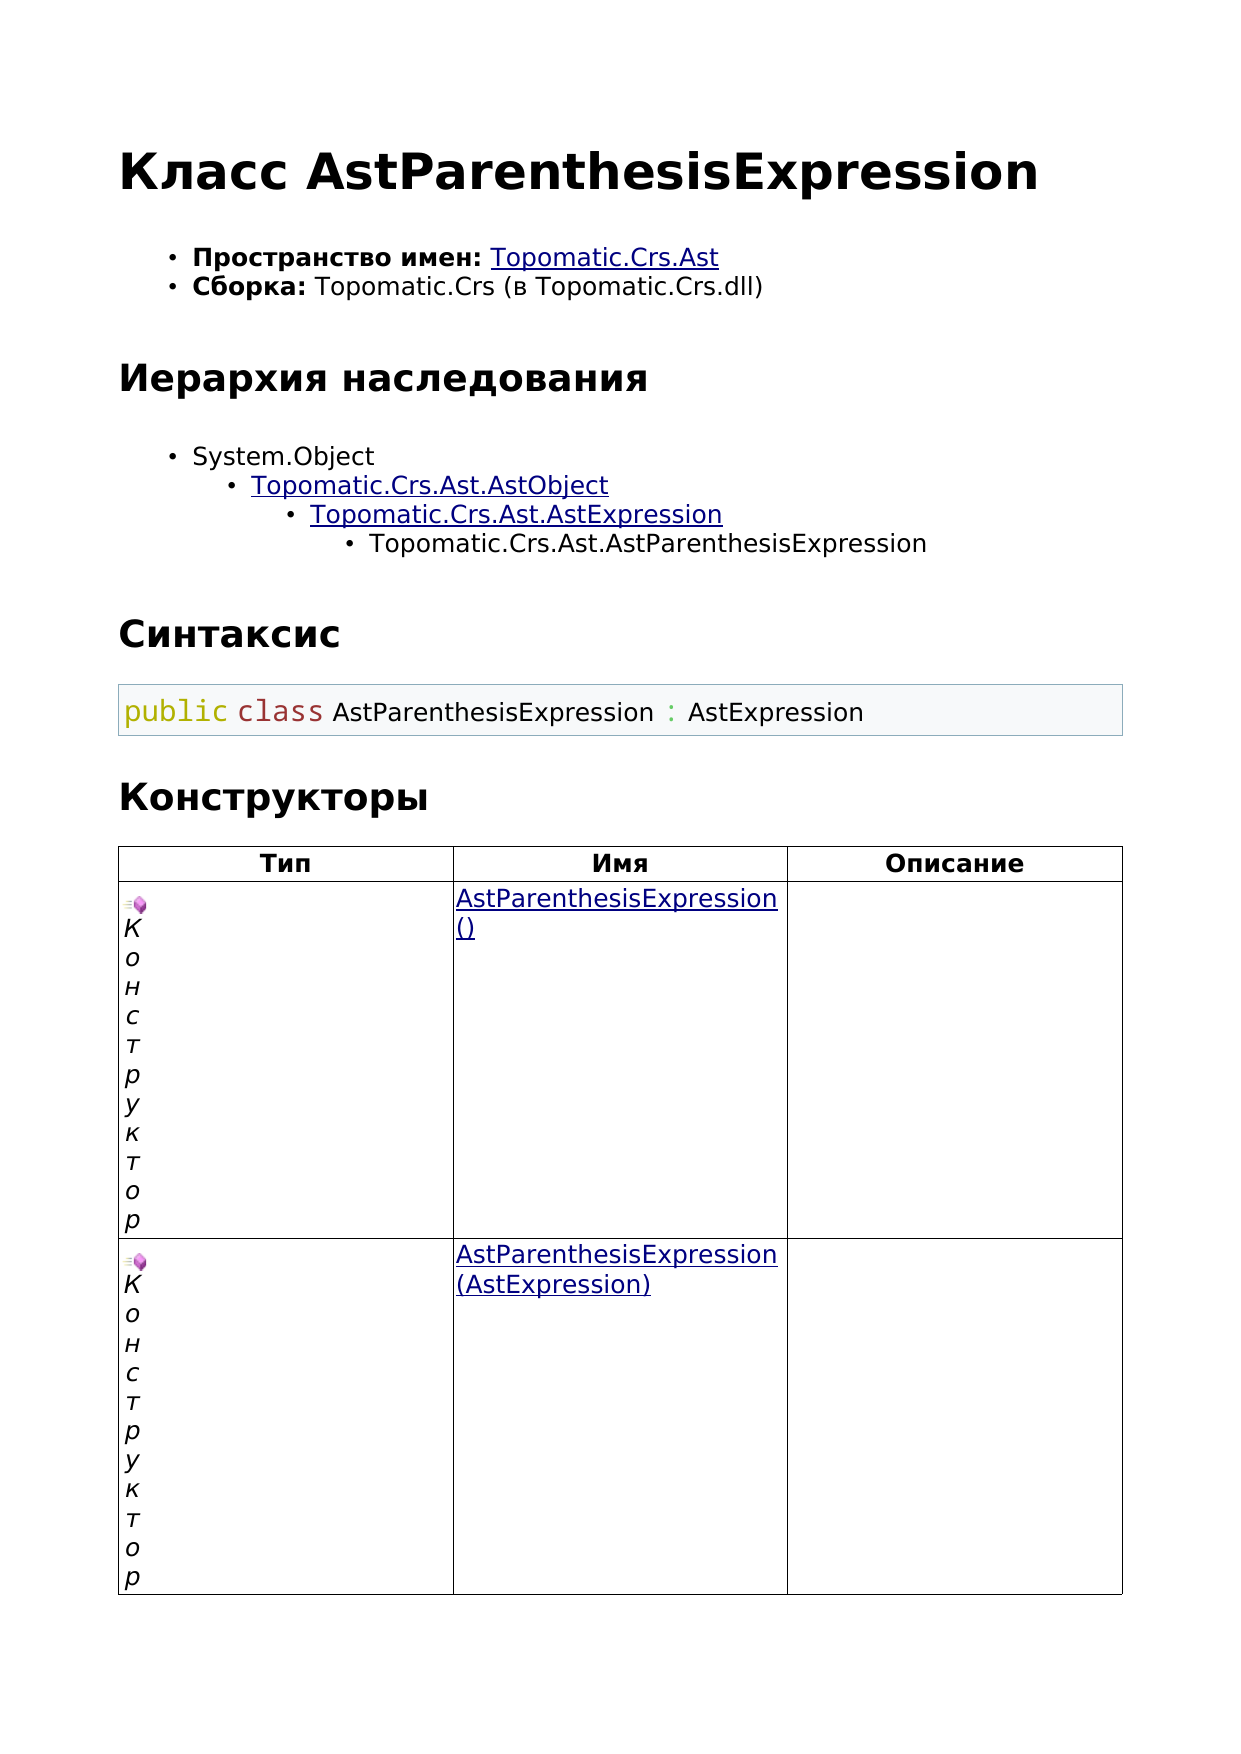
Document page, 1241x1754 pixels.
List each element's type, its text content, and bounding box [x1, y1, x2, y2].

table_cell [788, 882, 1122, 1238]
list Topomatic.Crs.Ast.AstExpression [295, 500, 1122, 529]
table_cell AstParenthesisExpression() [454, 882, 787, 1238]
table_cell [119, 882, 453, 1238]
picture [121, 1253, 147, 1271]
list Сборка: Topomatic.Crs (в Topomatic.Crs.dll) [177, 272, 1122, 302]
subtitle Синтаксис [118, 613, 1122, 657]
table_cell [788, 1239, 1122, 1594]
table_header Имя [454, 847, 787, 881]
list System.Object [177, 442, 1122, 471]
list Пространство имен: Topomatic.Crs.Ast [177, 243, 1122, 272]
subtitle Иерархия наследования [118, 356, 1122, 400]
table_cell AstParenthesisExpression(AstExpression) [454, 1239, 787, 1594]
table_header Описание [788, 847, 1122, 881]
list Topomatic.Crs.Ast.AstParenthesisExpression [354, 529, 1122, 558]
subtitle Класс AstParenthesisExpression [118, 143, 1122, 201]
table_cell [119, 1239, 453, 1594]
subtitle Конструкторы [118, 775, 1122, 819]
list Topomatic.Crs.Ast.AstObject [236, 471, 1122, 500]
picture [121, 896, 147, 914]
table_header Тип [119, 847, 453, 881]
table_header public class AstParenthesisExpression : AstExpression [119, 685, 1122, 735]
